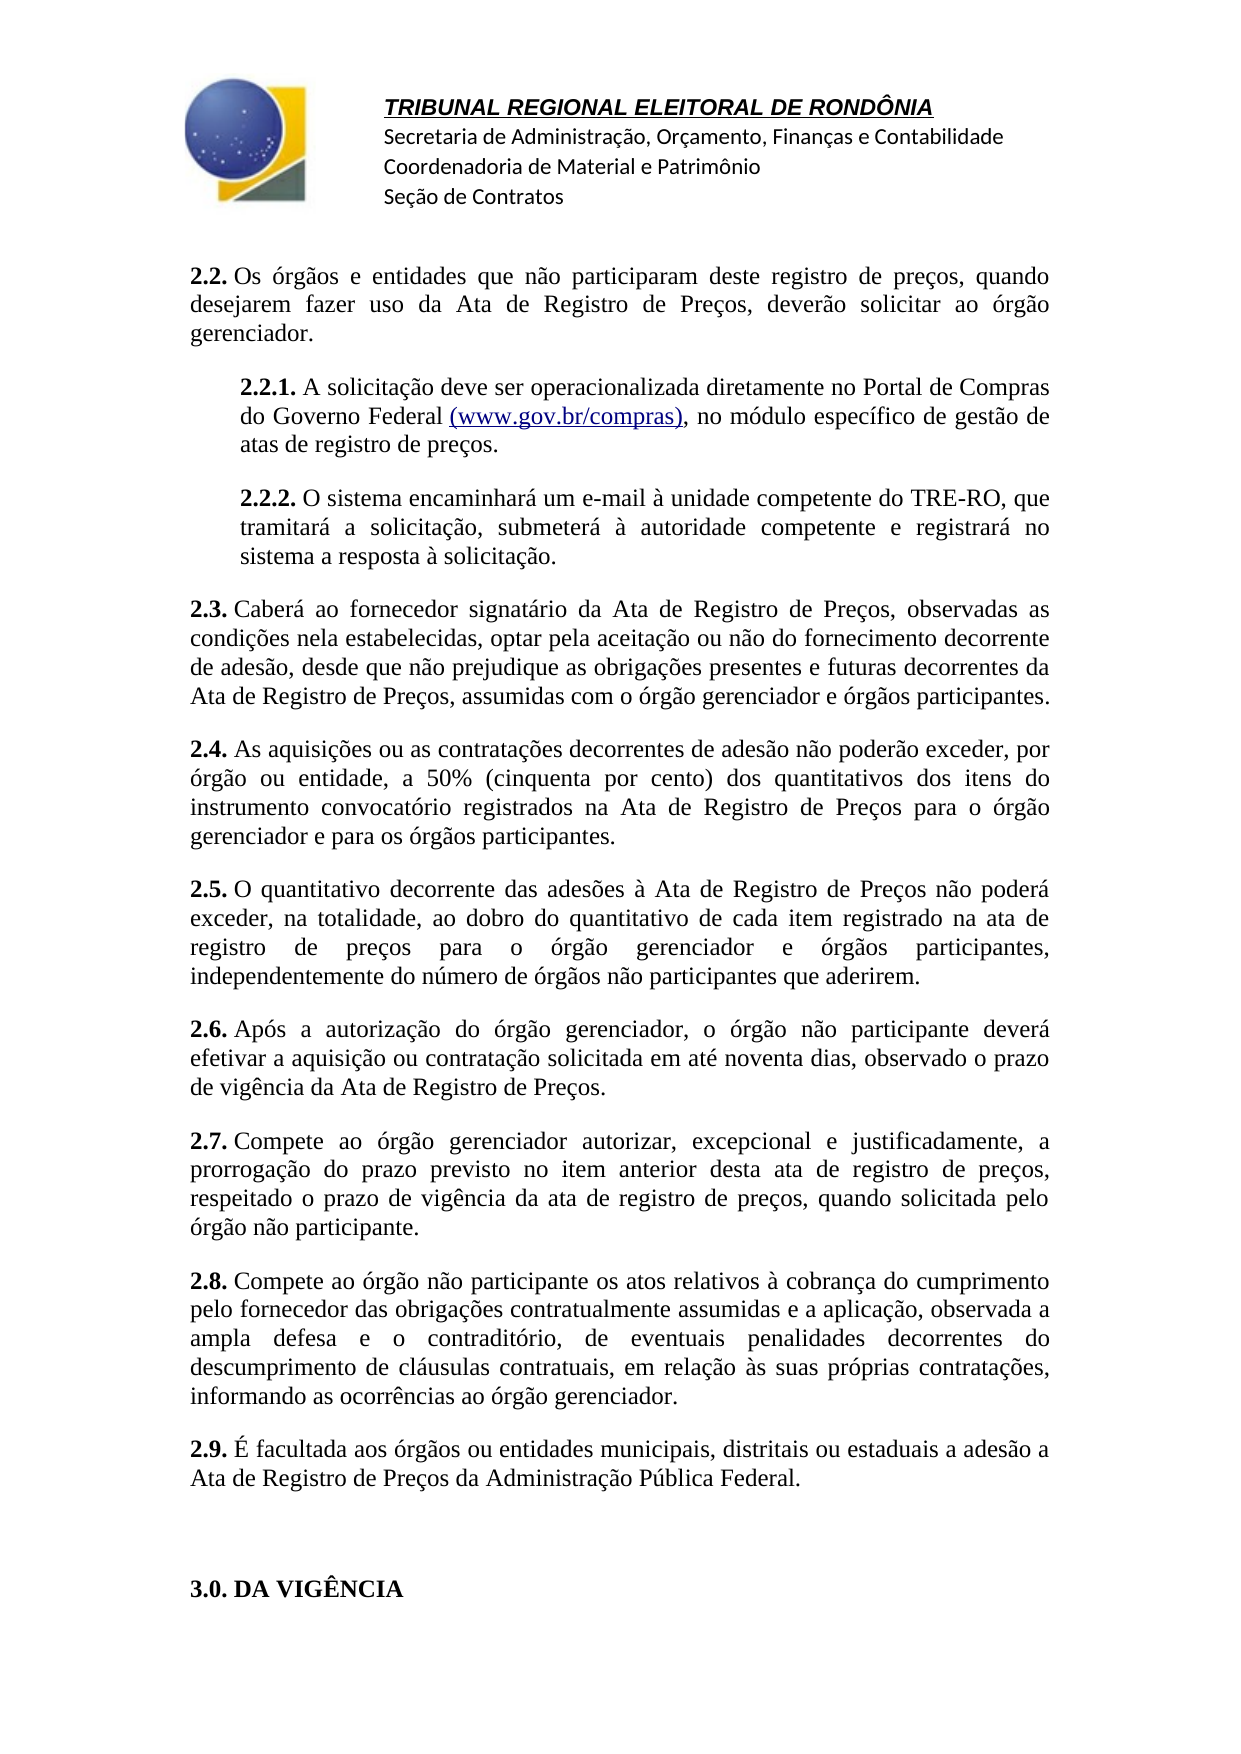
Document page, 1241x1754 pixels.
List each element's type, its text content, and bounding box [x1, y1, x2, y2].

text 2.6. Após a autorização do órgão gerenciador, o órgão não participante deverá efetivar a aquisição ou contratação solicitada em até noventa dias, observado o prazo de vigência da Ata de Registro de Preços. [190, 1014, 1051, 1101]
text 2.8. Compete ao órgão não participante os atos relativos à cobrança do cumprimento pelo fornecedor das obrigações contratualmente assumidas e a aplicação, observada a ampla defesa e o contraditório, de eventuais penalidades decorrentes do descumprimento de cláusulas contratuais, em relação às suas próprias contratações, informando as ocorrências ao órgão gerenciador. [190, 1266, 1051, 1409]
text 3.0. DA VIGÊNCIA [190, 1574, 1051, 1603]
text 2.2.1. A solicitação deve ser operacionalizada diretamente no Portal de Compras do Governo Federal (www.gov.br/compras), no módulo específico de gestão de atas de registro de preços. [240, 372, 1051, 458]
text 2.5. O quantitativo decorrente das adesões à Ata de Registro de Preços não poderá exceder, na totalidade, ao dobro do quantitativo de cada item registrado na ata de registro de preços para o órgão gerenciador e órgãos participantes, independentemente do número de órgãos não participantes que aderirem. [190, 874, 1051, 989]
text 2.3. Caberá ao fornecedor signatário da Ata de Registro de Preços, observadas as condições nela estabelecidas, optar pela aceitação ou não do fornecimento decorrente de adesão, desde que não prejudique as obrigações presentes e futuras decorrentes da Ata de Registro de Preços, assumidas com o órgão gerenciador e órgãos participantes. [190, 594, 1051, 709]
text 2.7. Compete ao órgão gerenciador autorizar, excepcional e justificadamente, a prorrogação do prazo previsto no item anterior desta ata de registro de preços, respeitado o prazo de vigência da ata de registro de preços, quando solicitada pelo órgão não participante. [190, 1126, 1051, 1241]
text 2.2.2. O sistema encaminhará um e-mail à unidade competente do TRE-RO, que tramitará a solicitação, submeterá à autoridade competente e registrará no sistema a resposta à solicitação. [240, 483, 1051, 569]
text 2.2. Os órgãos e entidades que não participaram deste registro de preços, quando desejarem fazer uso da Ata de Registro de Preços, deverão solicitar ao órgão gerenciador. [190, 261, 1051, 347]
text 2.4. As aquisições ou as contratações decorrentes de adesão não poderão exceder, por órgão ou entidade, a 50% (cinquenta por cento) dos quantitativos dos itens do instrumento convocatório registrados na Ata de Registro de Preços para o órgão gerenciador e para os órgãos participantes. [190, 734, 1051, 849]
text 2.9. É facultada aos órgãos ou entidades municipais, distritais ou estaduais a adesão a Ata de Registro de Preços da Administração Pública Federal. [190, 1434, 1051, 1492]
